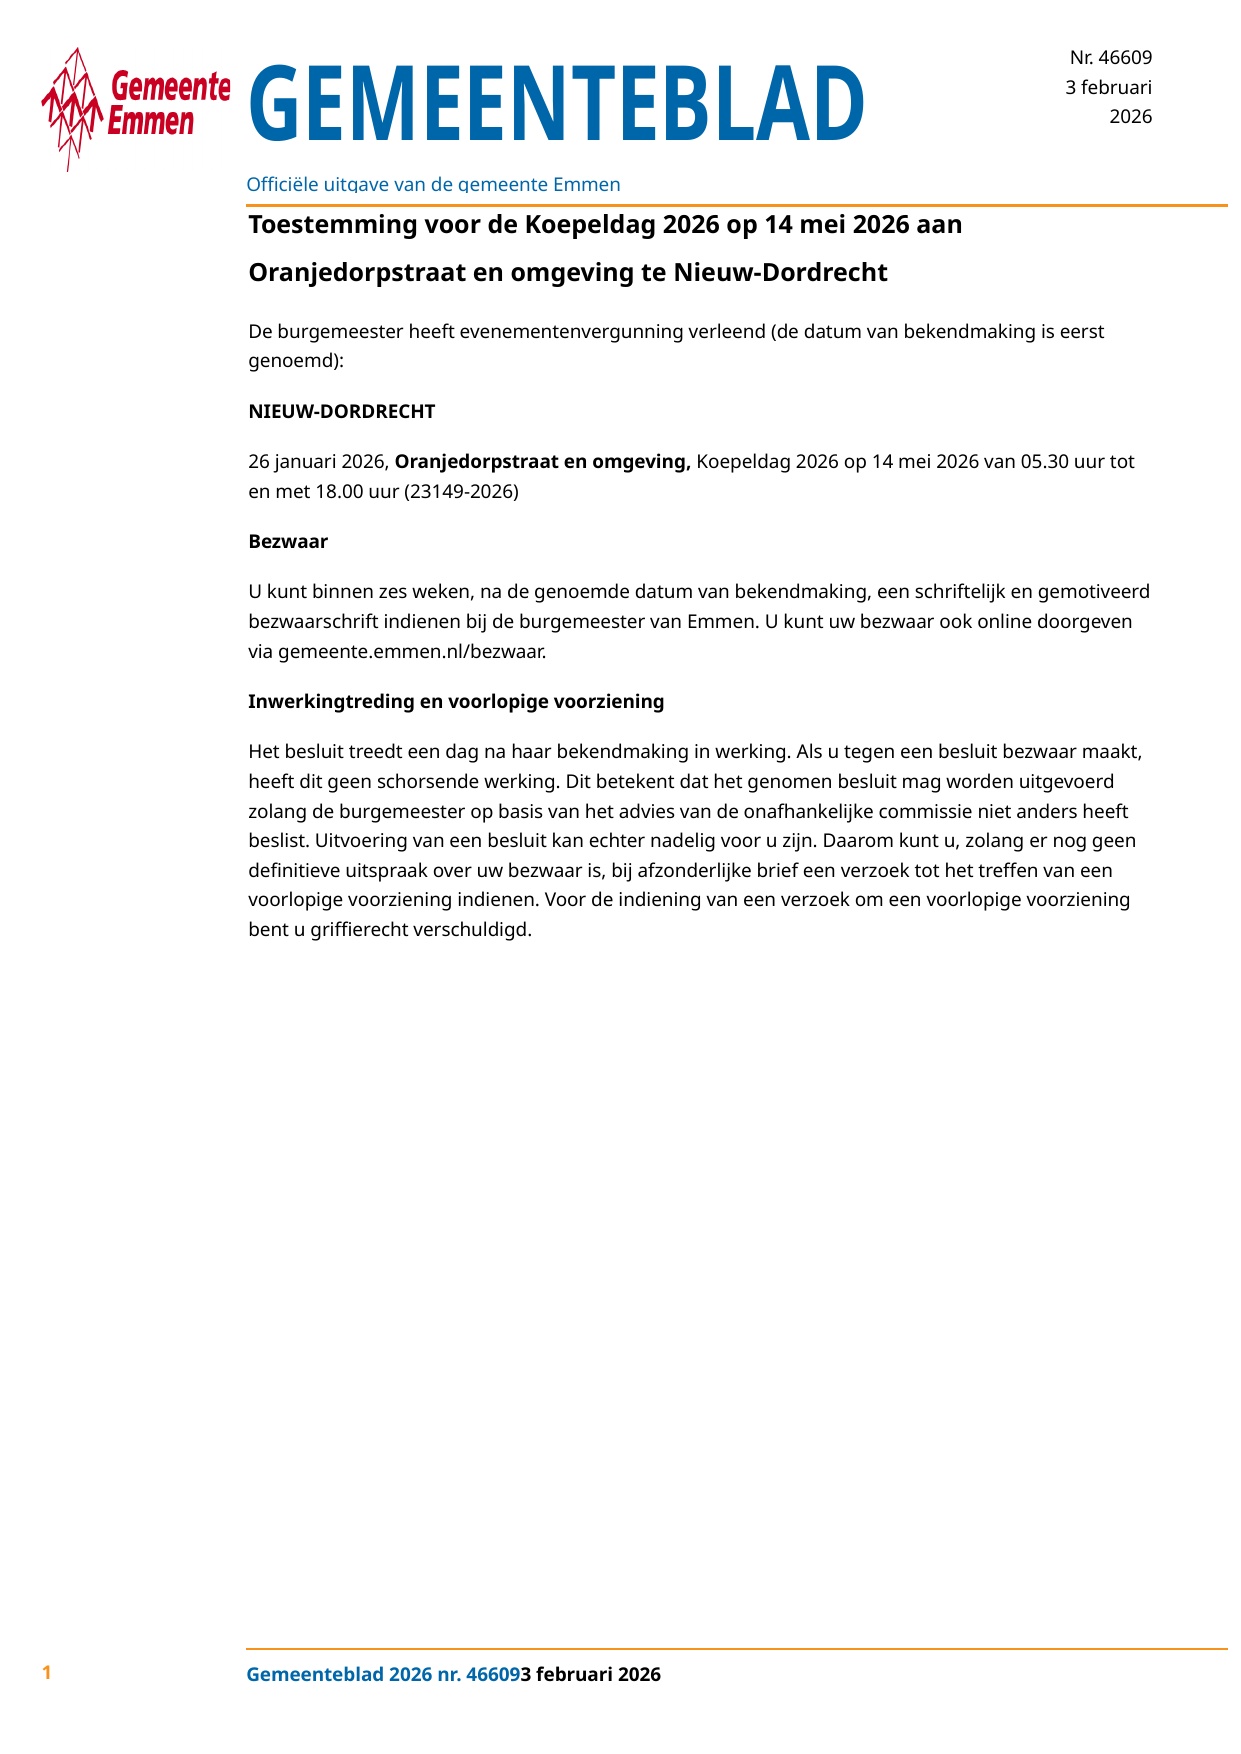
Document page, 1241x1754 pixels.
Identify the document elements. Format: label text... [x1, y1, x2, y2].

text Toestemming voor de Koepeldag 2026 op 14 mei 2026 aan Oranjedorpstraat en omgeving te Nieuw-Dordrecht [248, 207, 1152, 288]
picture [41, 47, 231, 172]
text 26 januari 2026, Oranjedorpstraat en omgeving, Koepeldag 2026 op 14 mei 2026 van 05.30 uur tot en met 18.00 uur (23149-2026) [248, 448, 1152, 504]
text Het besluit treedt een dag na haar bekendmaking in werking. Als u tegen een besluit bezwaar maakt, heeft dit geen schorsende werking. Dit betekent dat het genomen besluit mag worden uitgevoerd zolang de burgemeester op basis van het advies van de onafhankelijke commissie niet anders heeft beslist. Uitvoering van een besluit kan echter nadelig voor u zijn. Daarom kunt u, zolang er nog geen definitieve uitspraak over uw bezwaar is, bij afzonderlijke brief een verzoek tot het treffen van een voorlopige voorziening indienen. Voor de indiening van een verzoek om een voorlopige voorziening bent u griffierecht verschuldigd. [248, 739, 1152, 942]
text De burgemeester heeft evenementenvergunning verleend (de datum van bekendmaking is eerst genoemd): [248, 318, 1152, 373]
text Bezwaar [248, 528, 1152, 554]
text NIEUW-DORDRECHT [248, 398, 1152, 424]
text Inwerkingtreding en voorlopige voorziening [248, 688, 1152, 714]
text U kunt binnen zes weken, na de genoemde datum van bekendmaking, een schriftelijk en gemotiveerd bezwaarschrift indienen bij de burgemeester van Emmen. U kunt uw bezwaar ook online doorgeven via gemeente.emmen.nl/bezwaar. [248, 579, 1152, 664]
